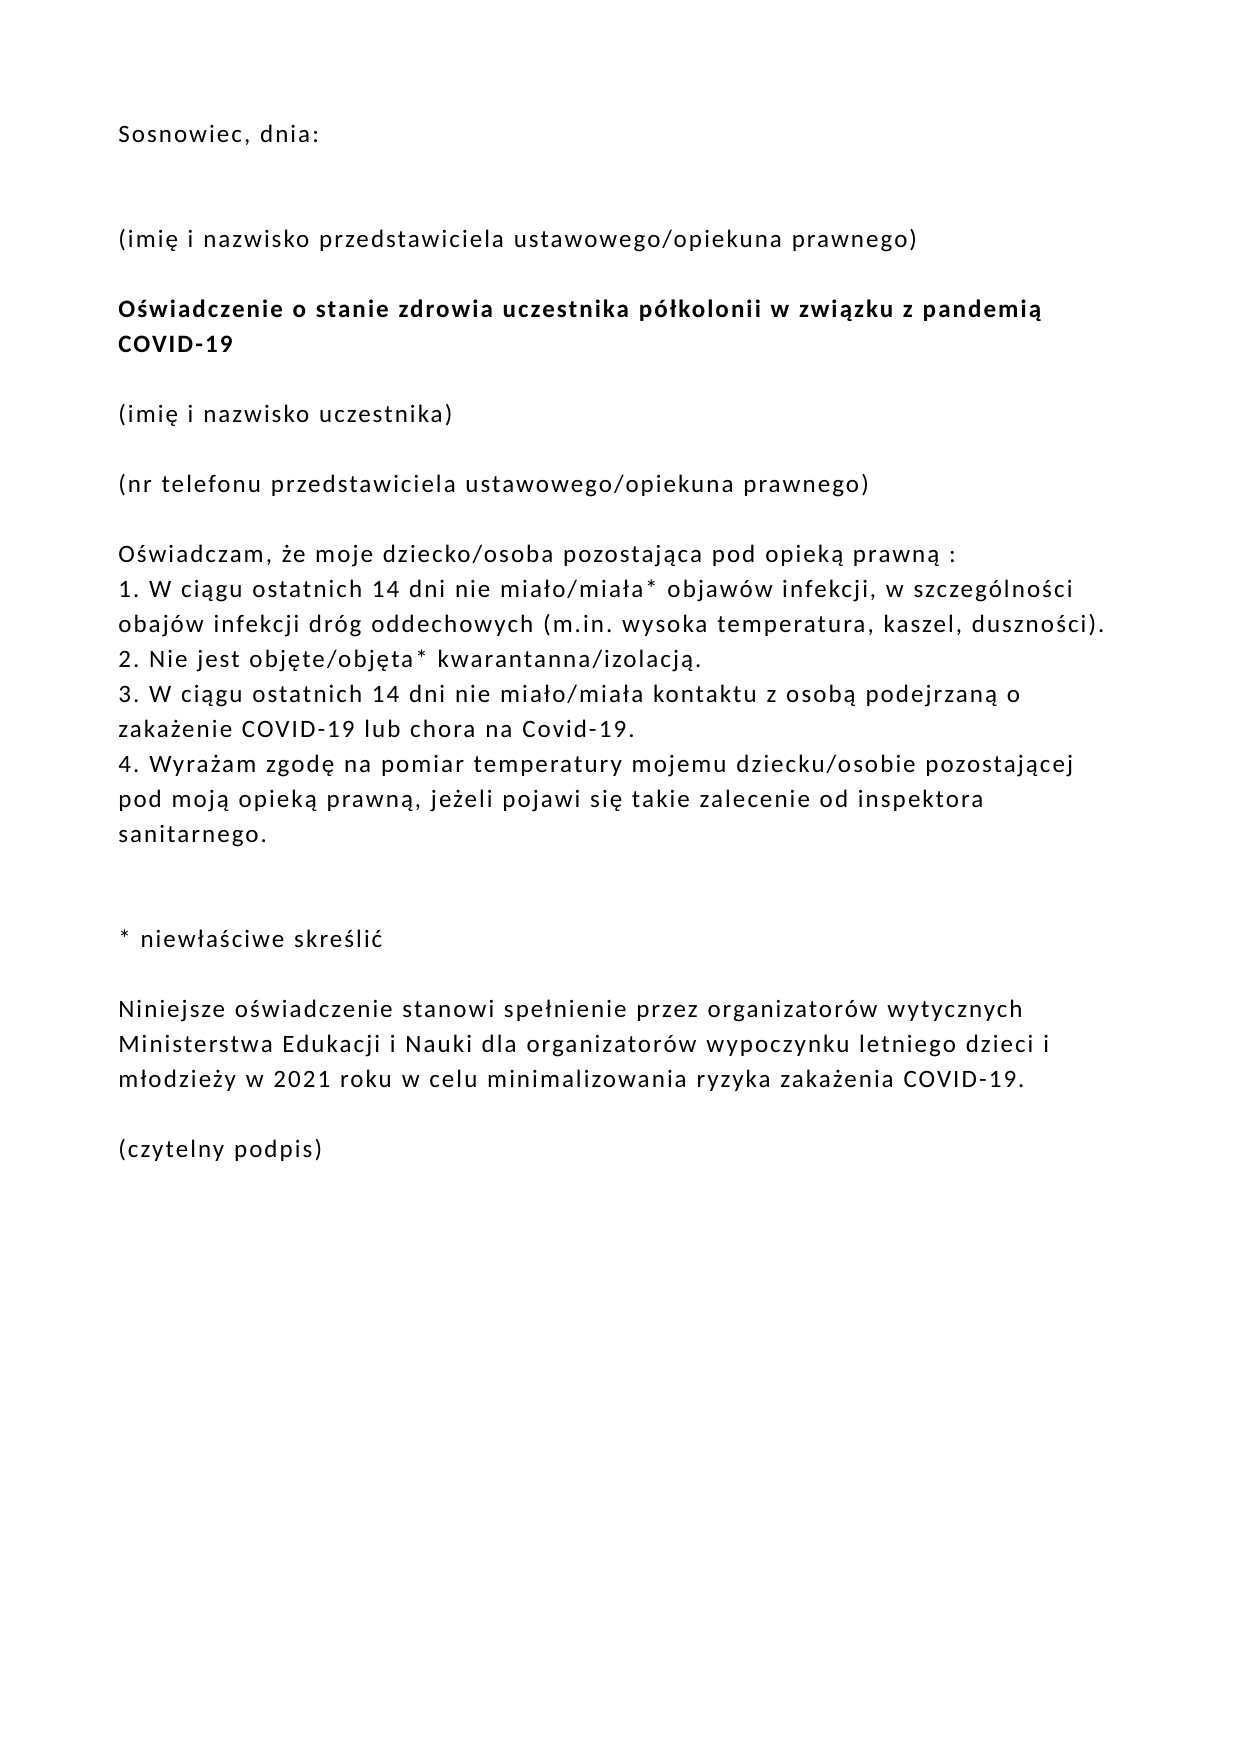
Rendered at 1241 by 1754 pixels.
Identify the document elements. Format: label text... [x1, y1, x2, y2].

text Oświadczenie o stanie zdrowia uczestnika półkolonii w związku z pandemią COVID-19 (imię i nazwisko uczestnika) (nr telefonu przedstawiciela ustawowego/opiekuna prawnego) Oświadczam, że moje dziecko/osoba pozostająca pod opieką prawną : 1. W ciągu ostatnich 14 dni nie miało/miała* objawów infekcji, w szczególności obajów infekcji dróg oddechowych (m.in. wysoka temperatura, kaszel, duszności). 2. Nie jest objęte/objęta* kwarantanna/izolacją. 3. W ciągu ostatnich 14 dni nie miało/miała kontaktu z osobą podejrzaną o zakażenie COVID-19 lub chora na Covid-19. 4. Wyrażam zgodę na pomiar temperatury mojemu dziecku/osobie pozostającej pod moją opieką prawną, jeżeli pojawi się takie zalecenie od inspektora sanitarnego. * niewłaściwe skreślić Niniejsze oświadczenie stanowi spełnienie przez organizatorów wytycznych Ministerstwa Edukacji i Nauki dla organizatorów wypoczynku letniego dzieci i młodzieży w 2021 roku w celu minimalizowania ryzyka zakażenia COVID-19. (czytelny podpis) [118, 293, 1122, 1164]
text Sosnowiec, dnia: (imię i nazwisko przedstawiciela ustawowego/opiekuna prawnego) [118, 118, 1122, 289]
